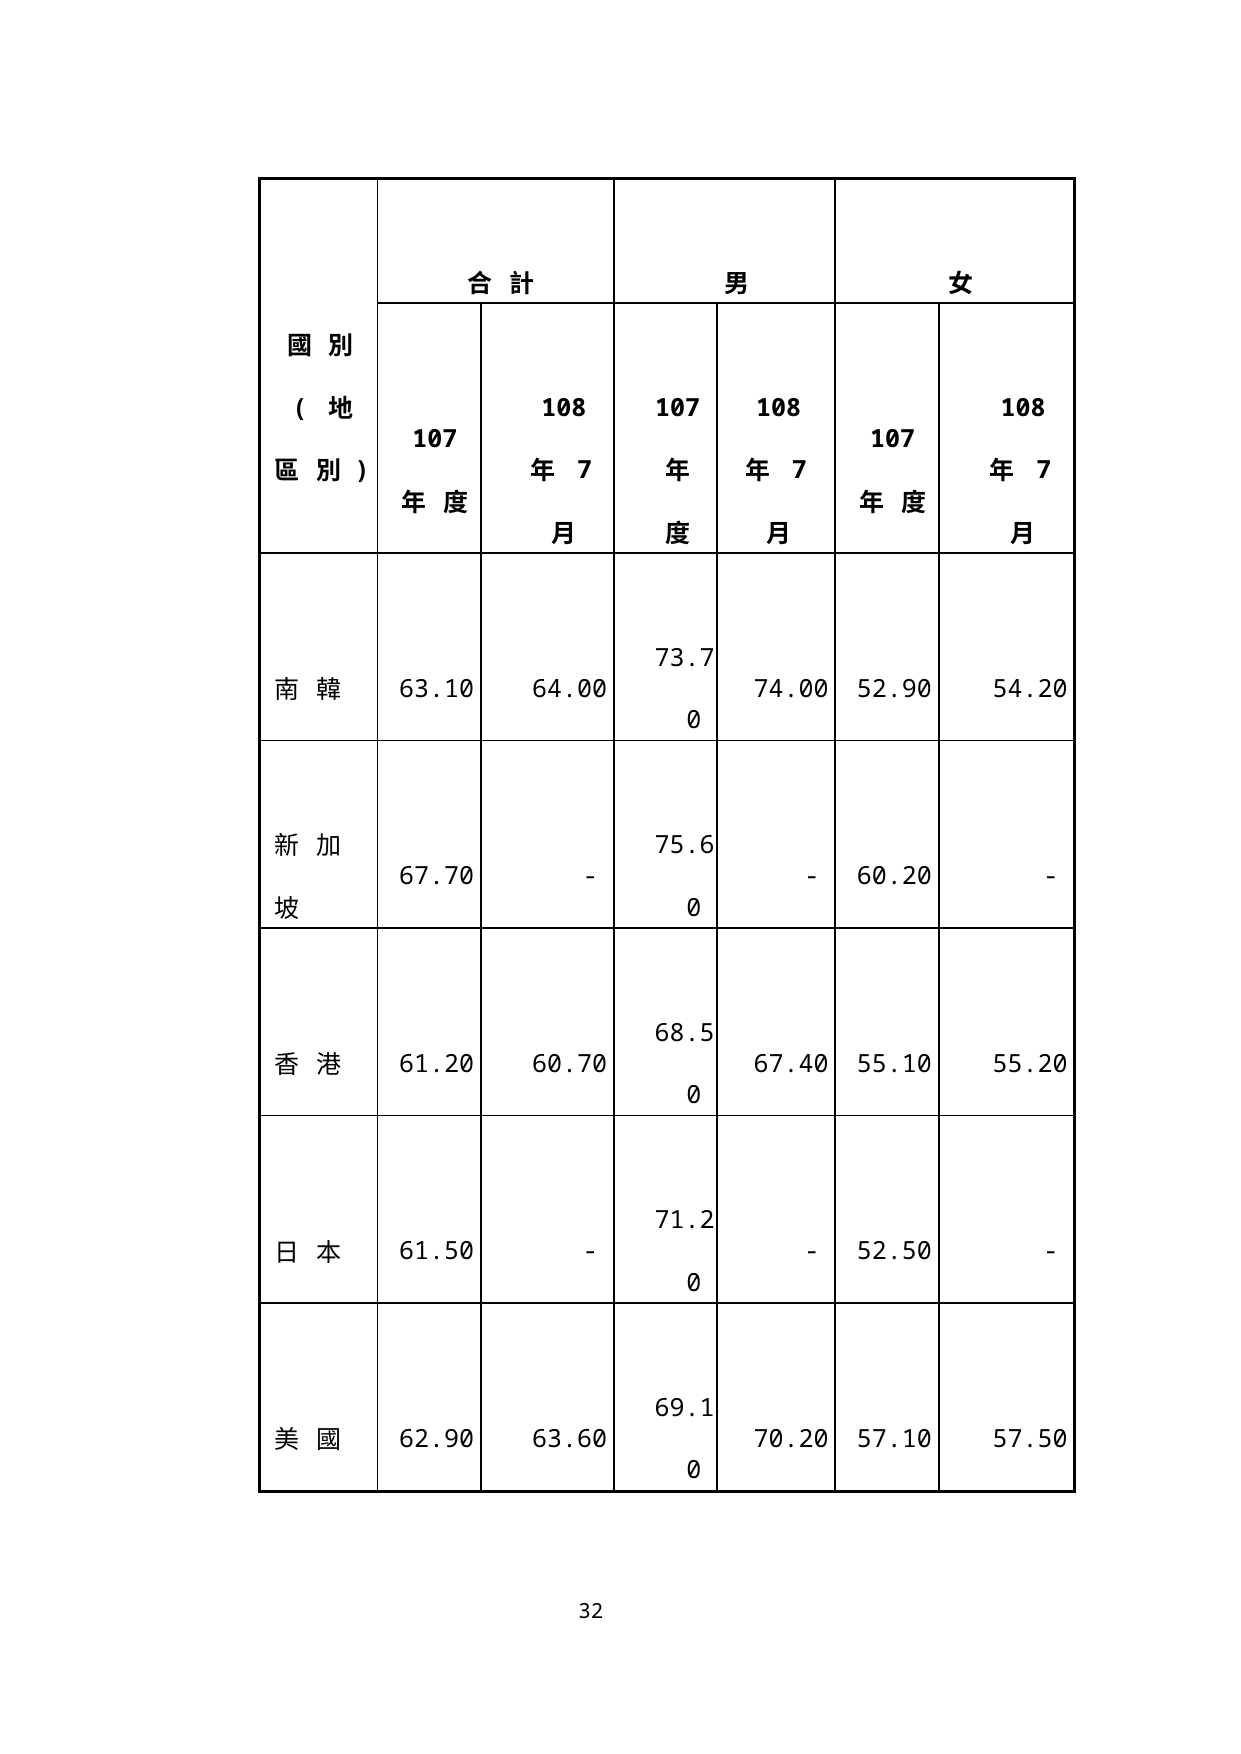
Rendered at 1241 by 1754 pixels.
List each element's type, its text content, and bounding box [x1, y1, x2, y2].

table_cell 68.50 [615, 929, 716, 1115]
table_cell 107年度 [615, 304, 716, 552]
table_cell 107年度 [378, 304, 480, 552]
table_cell 67.70 [378, 741, 480, 927]
table_cell 日本 [261, 1116, 377, 1302]
table_cell 69.10 [615, 1304, 716, 1490]
table_cell 75.60 [615, 741, 716, 927]
table_header 女 [836, 180, 1073, 302]
table_cell 61.50 [378, 1116, 480, 1302]
table_cell - [482, 741, 613, 927]
table_cell 74.00 [718, 554, 834, 740]
table_cell 108年7月 [940, 304, 1073, 552]
table_cell 63.10 [378, 554, 480, 740]
table_cell 57.10 [836, 1304, 938, 1490]
table_cell 55.10 [836, 929, 938, 1115]
table_header 國別 (地區別) [261, 180, 377, 552]
table_cell 70.20 [718, 1304, 834, 1490]
table_cell - [940, 741, 1073, 927]
table_cell 55.20 [940, 929, 1073, 1115]
table_cell 61.20 [378, 929, 480, 1115]
table_cell 54.20 [940, 554, 1073, 740]
table_header 合計 [378, 180, 613, 302]
table_cell 52.90 [836, 554, 938, 740]
table_cell 新加坡 [261, 741, 377, 927]
table_cell 南韓 [261, 554, 377, 740]
table_cell 71.20 [615, 1116, 716, 1302]
table_cell 香港 [261, 929, 377, 1115]
table_cell - [482, 1116, 613, 1302]
table_cell 108年7月 [482, 304, 613, 552]
table_cell 108年7月 [718, 304, 834, 552]
table_cell - [718, 741, 834, 927]
table_cell 60.70 [482, 929, 613, 1115]
table_cell 63.60 [482, 1304, 613, 1490]
table_cell 57.50 [940, 1304, 1073, 1490]
table_cell 60.20 [836, 741, 938, 927]
table_cell - [940, 1116, 1073, 1302]
table_header 男 [615, 180, 834, 302]
table_cell 62.90 [378, 1304, 480, 1490]
table_cell - [718, 1116, 834, 1302]
table_cell 107年度 [836, 304, 938, 552]
table_cell 64.00 [482, 554, 613, 740]
table_cell 美國 [261, 1304, 377, 1490]
table_cell 73.70 [615, 554, 716, 740]
table_cell 67.40 [718, 929, 834, 1115]
table_cell 52.50 [836, 1116, 938, 1302]
